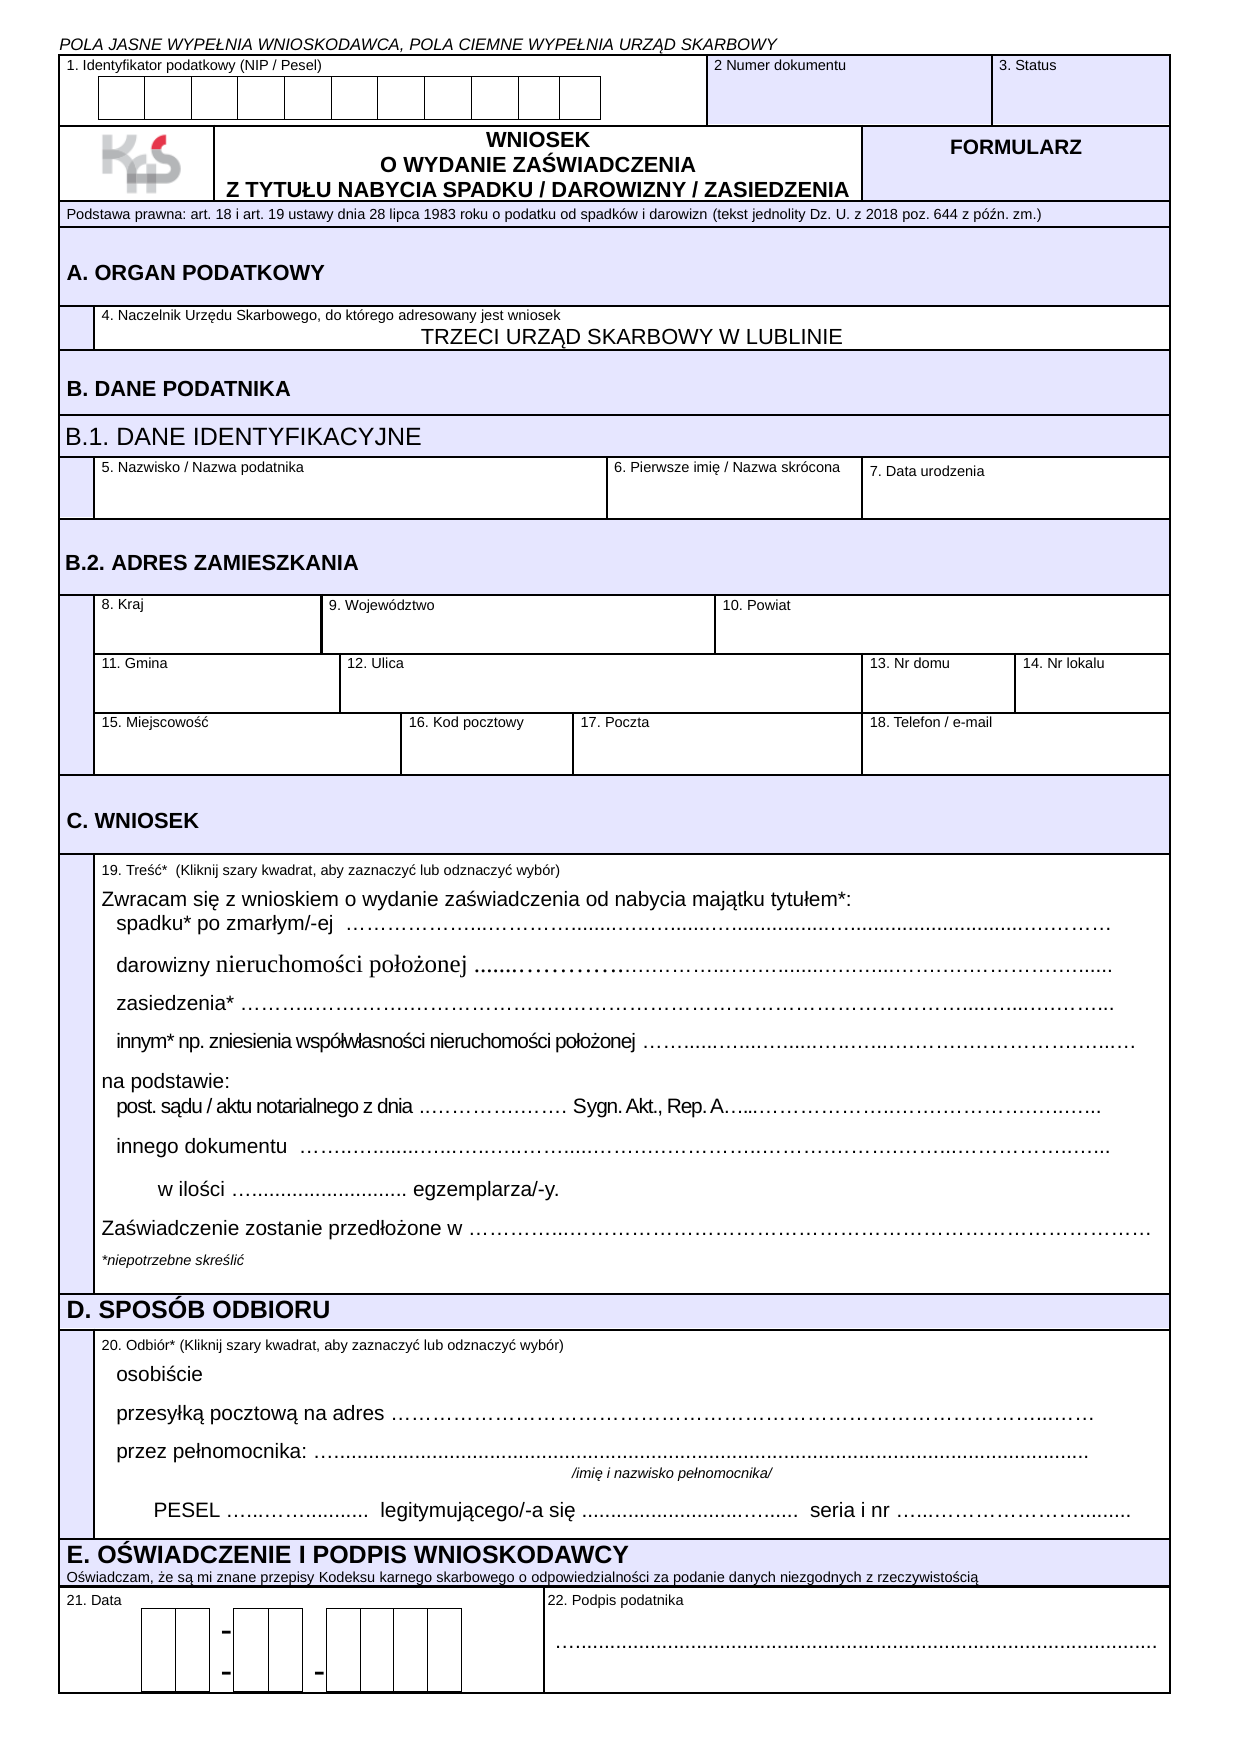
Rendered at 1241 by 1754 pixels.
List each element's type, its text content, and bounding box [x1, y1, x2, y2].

table_header [145, 77, 191, 119]
table_cell 17. Poczta [574, 714, 861, 774]
table_header [285, 77, 331, 119]
table_header [519, 77, 559, 119]
table_cell [60, 307, 93, 349]
table_cell 10. Powiat [716, 596, 1169, 653]
table_cell 16. Kod pocztowy [402, 714, 572, 774]
table_cell 9. Województwo [323, 596, 714, 653]
table_cell C. WNIOSEK [60, 776, 1169, 853]
table_cell 21. Data [60, 1588, 543, 1692]
table_cell [60, 596, 93, 774]
table_header [428, 1609, 461, 1691]
table_header -- [210, 1608, 233, 1691]
table_header [238, 77, 284, 119]
table_header [176, 1609, 209, 1691]
table_header 2 Numer dokumentu [708, 56, 991, 124]
table_header [378, 77, 424, 119]
table_cell FORMULARZ [863, 127, 1169, 200]
table_cell B. DANE PODATNIKA [60, 351, 1169, 414]
table_cell 4. Naczelnik Urzędu Skarbowego, do którego adresowany jest wniosek TRZECI URZĄD SKARBOWY W LUBLINIE [95, 307, 1169, 349]
table_cell 18. Telefon / e-mail [863, 714, 1169, 774]
table_cell Podstawa prawna: art. 18 i art. 19 ustawy dnia 28 lipca 1983 roku o podatku od spadków i darowizn (tekst jednolity Dz. U. z 2018 poz. 644 z późn. zm.) [60, 202, 1169, 226]
table_cell 11. Gmina [95, 655, 339, 712]
table_cell [60, 127, 213, 200]
table_header [425, 77, 471, 119]
table_header [234, 1609, 268, 1691]
table_cell [60, 1331, 93, 1538]
table_cell 7. Data urodzenia [863, 458, 1169, 517]
table_cell 14. Nr lokalu [1016, 655, 1169, 712]
table_header - [303, 1608, 326, 1691]
table_cell 15. Miejscowość [95, 714, 400, 774]
table_header [560, 77, 600, 119]
table_cell 22. Podpis podatnika …..................................................................................................... [545, 1588, 1169, 1692]
table_cell 8. Kraj [95, 596, 320, 653]
table_cell E. OŚWIADCZENIE I PODPIS WNIOSKODAWCY Oświadczam, że są mi znane przepisy Kodeksu karnego skarbowego o odpowiedzialności za podanie danych niezgodnych z rzeczywistością [60, 1540, 1169, 1585]
table_cell 20. Odbiór* (Kliknij szary kwadrat, aby zaznaczyć lub odznaczyć wybór) osobiście przesyłką pocztową na adres …………………………………………………………………………………...…… przez pełnomocnika: …................................................................................................................................... /imię i nazwisko pełnomocnika/ PESEL …...……........... legitymującego/-a się ............................…...... seria i nr …...…………………......... [95, 1331, 1169, 1538]
table_header [394, 1609, 427, 1691]
table_header [99, 77, 144, 119]
table_cell WNIOSEK o wydanie zaświadczenia z tytułu nabycia spadku / DAROWIZNY / ZASIEDZENIA [215, 127, 861, 200]
table_header [142, 1609, 175, 1691]
table_header [327, 1609, 360, 1691]
table_header 1. Identyfikator podatkowy (NIP / Pesel) [60, 56, 706, 124]
table_cell [60, 458, 93, 517]
table_cell D. SPOSÓB ODBIORU [60, 1295, 1169, 1328]
table_cell 6. Pierwsze imię / Nazwa skrócona [608, 458, 861, 517]
table_header 3. Status [993, 56, 1169, 124]
table_cell 5. Nazwisko / Nazwa podatnika [95, 458, 606, 517]
text POLA JASNE WYPEŁNIA WNIOSKODAWCA, POLA CIEMNE WYPEŁNIA URZĄD SKARBOWY [59, 35, 1181, 54]
table_cell B.2. ADRES ZAMIESZKANIA [60, 520, 1169, 594]
table_header [361, 1609, 393, 1691]
table_header [192, 77, 237, 119]
table_cell [60, 855, 93, 1293]
table_header [269, 1609, 302, 1691]
table_cell B.1. DANE IDENTYFIKACYJNE [60, 416, 1169, 456]
table_header [472, 77, 518, 119]
table_cell 19. Treść* (Kliknij szary kwadrat, aby zaznaczyć lub odznaczyć wybór) Zwracam się z wnioskiem o wydanie zaświadczenia od nabycia majątku tytułem*: spadku* po zmarłym/-ej ………………...…………........…..….......….................…..............................….……… darowizny nieruchomości położonej .......………….….………...….…........….…....…….….………….…...... zasiedzenia* ………..…….…….……………….….…………………………………………………....…....….……... innym* np. zniesienia współwłasności nieruchomości położonej ……......…....…......…..…...….…….….………….…...… na podstawie: post. sądu / aktu notarialnego z dnia ..………….……. Sygn. Akt., Rep. A…...………………..…….………….…..…... innego dokumentu ……..…........…...…..…..…….....…….….…………..……….……….……...……………..…... w ilości …........................... egzemplarza/-y. Zaświadczenie zostanie przedłożone w …………...………………………………………………………………………… *niepotrzebne skreślić [95, 855, 1169, 1293]
table_cell 13. Nr domu [863, 655, 1014, 712]
table_cell A. ORGAN PODATKOWY [60, 228, 1169, 305]
table_cell 12. Ulica [341, 655, 861, 712]
table_header [332, 77, 377, 119]
